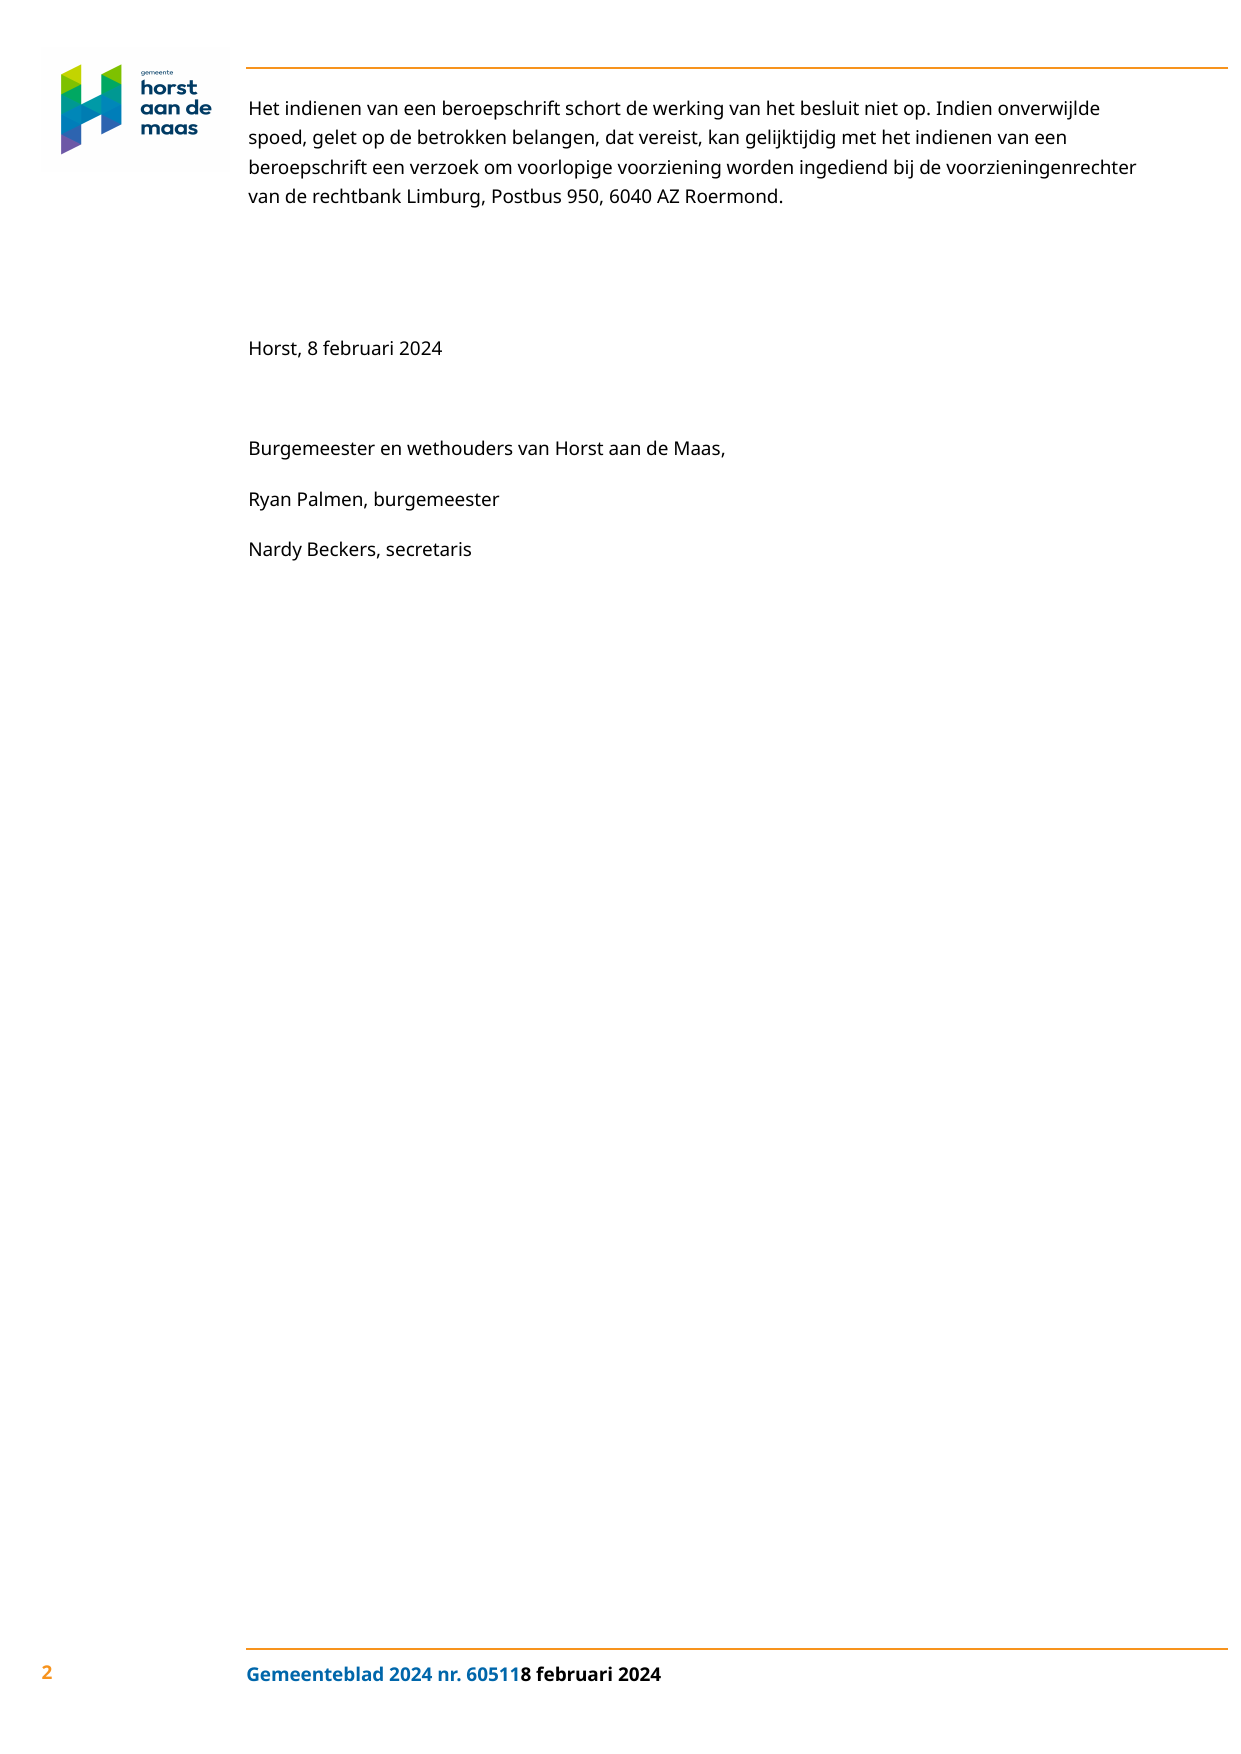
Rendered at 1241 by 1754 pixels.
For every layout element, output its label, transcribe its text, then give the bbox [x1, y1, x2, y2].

text Ryan Palmen, burgemeester [248, 486, 1152, 512]
text Het indienen van een beroepschrift schort de werking van het besluit niet op. Indien onverwijlde spoed, gelet op de betrokken belangen, dat vereist, kan gelijktijdig met het indienen van een beroepschrift een verzoek om voorlopige voorziening worden ingediend bij de voorzieningenrechter van de rechtbank Limburg, Postbus 950, 6040 AZ Roermond. [248, 95, 1152, 209]
text Nardy Beckers, secretaris [248, 536, 1152, 562]
text Burgemeester en wethouders van Horst aan de Maas, [248, 436, 1152, 461]
text Horst, 8 februari 2024 [248, 335, 1152, 361]
picture [41, 47, 231, 172]
